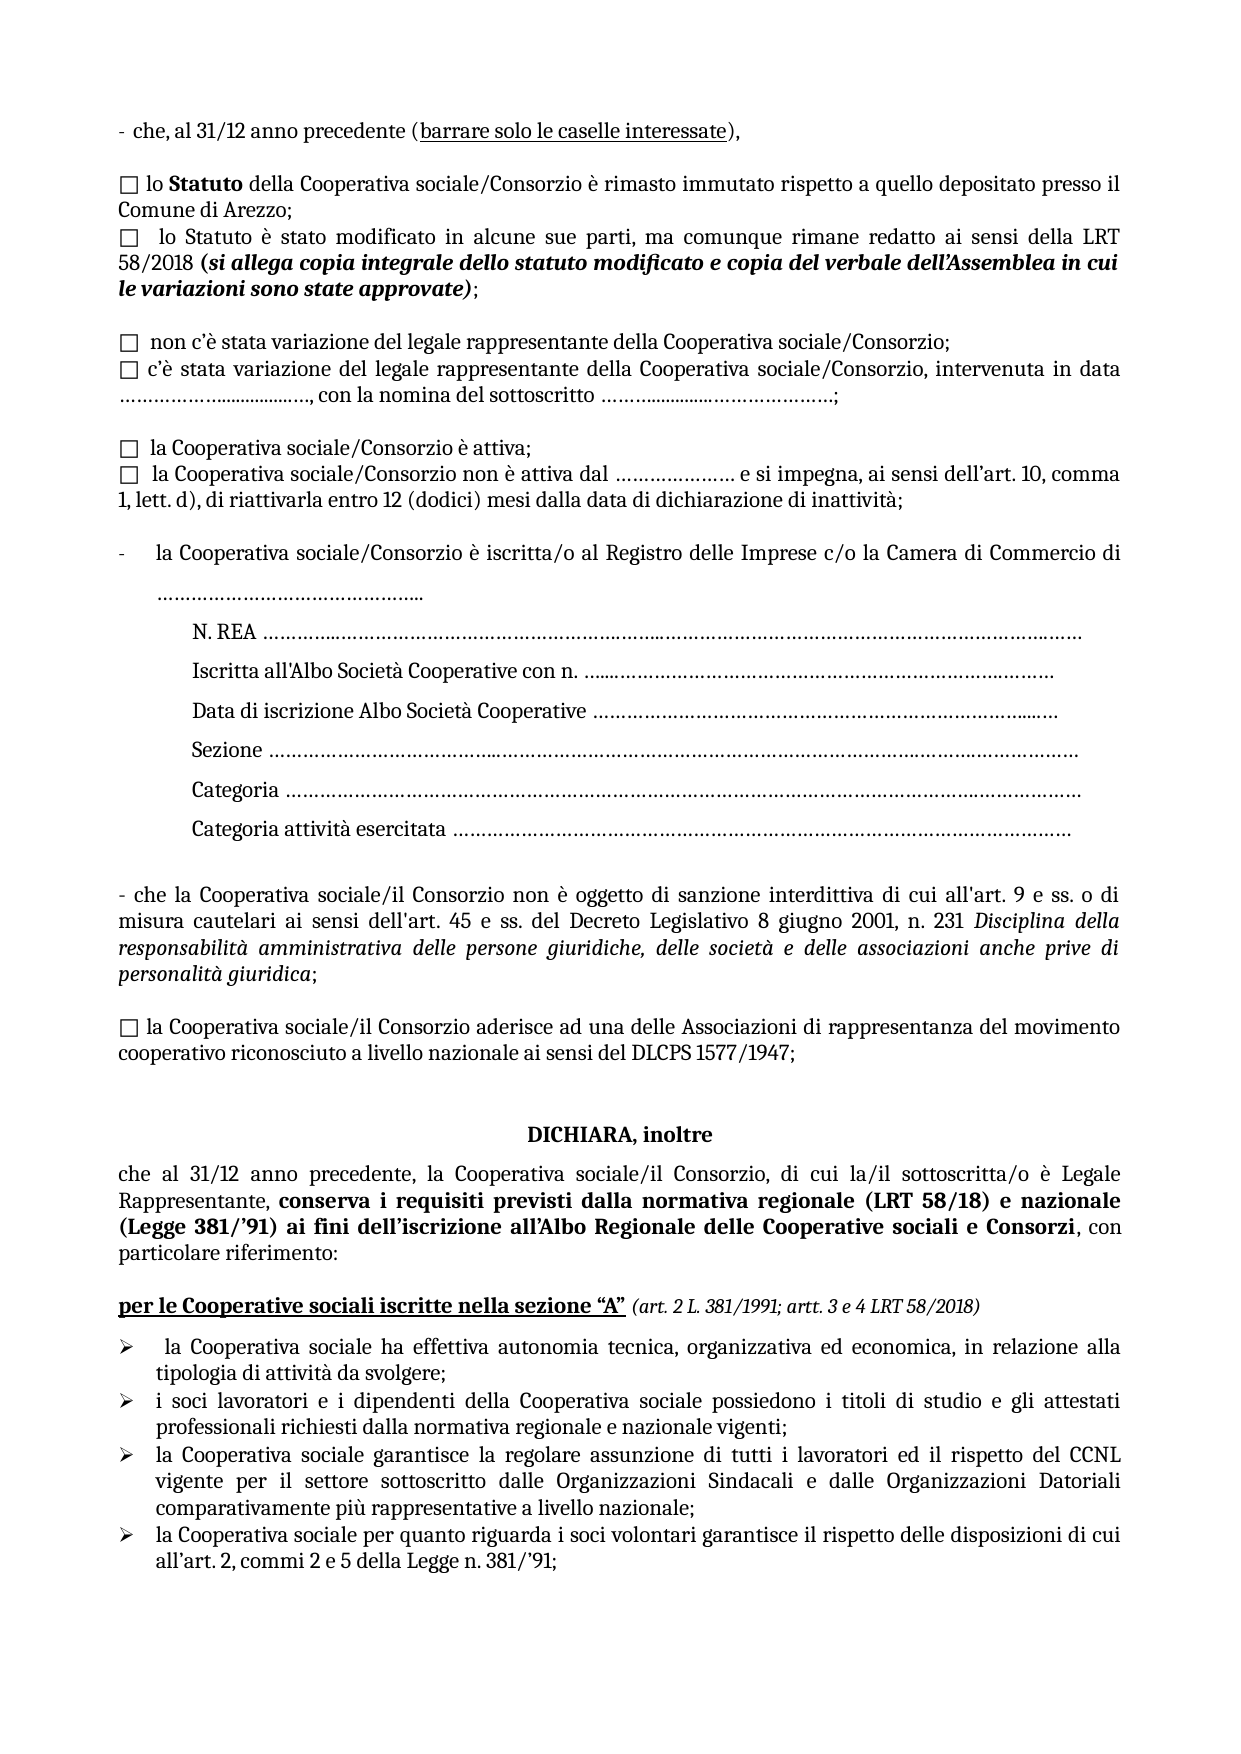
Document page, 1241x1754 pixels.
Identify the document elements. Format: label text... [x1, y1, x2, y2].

text □ c’è stata variazione del legale rappresentante della Cooperativa sociale/Consorzio, intervenuta in data ………………...............…, con la nomina del sottoscritto ……….............…………………; [118, 355, 1122, 408]
text Iscritta all'Albo Società Cooperative con n. …....………………………………………………………….……… [192, 658, 1122, 684]
text N. REA …………..………………………………………….……..………………………………………………………….…… [192, 619, 1122, 645]
list la Cooperativa sociale per quanto riguarda i soci volontari garantisce il rispetto delle disposizioni di cui all’art. 2, commi 2 e 5 della Legge n. 381/’91; [118, 1522, 1122, 1574]
text Categoria attività esercitata ……………………………………………………………………………………………… [192, 816, 1122, 842]
text Sezione …………………………………..……………………………………………………………….……….……………… [192, 737, 1122, 763]
text □ la Cooperativa sociale/Consorzio è attiva; [118, 434, 1122, 461]
text □ lo Statuto è stato modificato in alcune sue parti, ma comunque rimane redatto ai sensi della LRT 58/2018 (si allega copia integrale dello statuto modificato e copia del verbale dell’Assemblea in cui le variazioni sono state approvate); [118, 223, 1122, 303]
text per le Cooperative sociali iscritte nella sezione “A” (art. 2 L. 381/1991; artt. 3 e 4 LRT 58/2018) [118, 1293, 1122, 1319]
list la Cooperativa sociale garantisce la regolare assunzione di tutti i lavoratori ed il rispetto del CCNL vigente per il settore sottoscritto dalle Organizzazioni Sindacali e dalle Organizzazioni Datoriali comparativamente più rappresentative a livello nazionale; [118, 1442, 1122, 1521]
text Data di iscrizione Albo Società Cooperative …………………………………………………………………....… [192, 698, 1122, 724]
text che al 31/12 anno precedente, la Cooperativa sociale/il Consorzio, di cui la/il sottoscritta/o è Legale Rappresentante, conserva i requisiti previsti dalla normativa regionale (LRT 58/18) e nazionale (Legge 381/’91) ai fini dell’iscrizione all’Albo Regionale delle Cooperative sociali e Consorzi, con particolare riferimento: [118, 1161, 1122, 1266]
text - la Cooperativa sociale/Consorzio è iscritta/o al Registro delle Imprese c/o la Camera di Commercio di ……………………………………….. [118, 540, 1122, 606]
text □ la Cooperativa sociale/il Consorzio aderisce ad una delle Associazioni di rappresentanza del movimento cooperativo riconosciuto a livello nazionale ai sensi del DLCPS 1577/1947; [118, 1014, 1122, 1066]
list la Cooperativa sociale ha effettiva autonomia tecnica, organizzativa ed economica, in relazione alla tipologia di attività da svolgere; [118, 1333, 1122, 1386]
text DICHIARA, inoltre [118, 1122, 1122, 1148]
text Categoria ………………………………………………………………………………………………………….……………… [192, 777, 1122, 803]
text □ lo Statuto della Cooperativa sociale/Consorzio è rimasto immutato rispetto a quello depositato presso il Comune di Arezzo; [118, 171, 1122, 223]
list che, al 31/12 anno precedente (barrare solo le caselle interessate), [118, 118, 1122, 144]
text □ la Cooperativa sociale/Consorzio non è attiva dal ………………… e si impegna, ai sensi dell’art. 10, comma 1, lett. d), di riattivarla entro 12 (dodici) mesi dalla data di dichiarazione di inattività; [118, 461, 1122, 513]
list i soci lavoratori e i dipendenti della Cooperativa sociale possiedono i titoli di studio e gli attestati professionali richiesti dalla normativa regionale e nazionale vigenti; [118, 1388, 1122, 1440]
text □ non c’è stata variazione del legale rappresentante della Cooperativa sociale/Consorzio; [118, 329, 1122, 355]
text - che la Cooperativa sociale/il Consorzio non è oggetto di sanzione interdittiva di cui all'art. 9 e ss. o di misura cautelari ai sensi dell'art. 45 e ss. del Decreto Legislativo 8 giugno 2001, n. 231 Disciplina della responsabilità amministrativa delle persone giuridiche, delle società e delle associazioni anche prive di personalità giuridica; [118, 882, 1122, 987]
